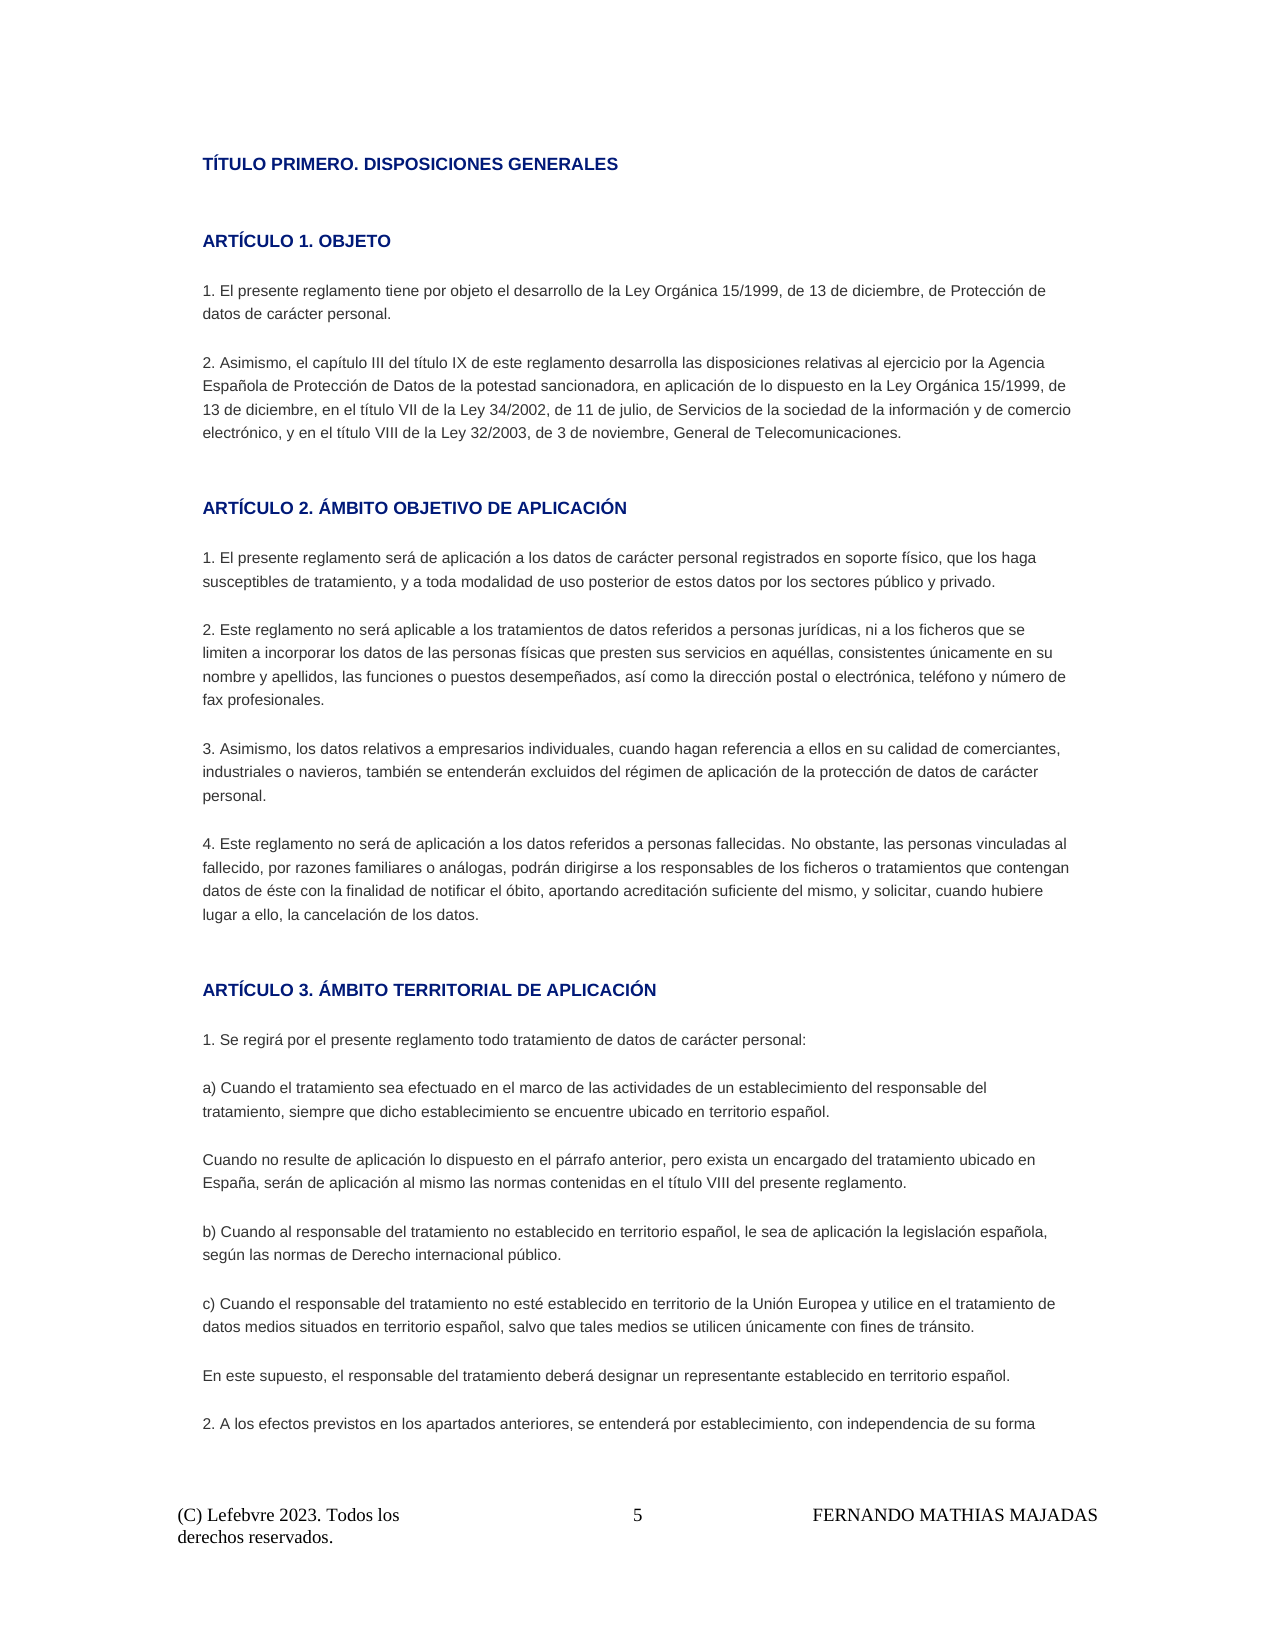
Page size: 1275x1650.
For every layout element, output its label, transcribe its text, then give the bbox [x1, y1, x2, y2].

text 2. Este reglamento no será aplicable a los tratamientos de datos referidos a personas jurídicas, ni a los ficheros que se limiten a incorporar los datos de las personas físicas que presten sus servicios en aquéllas, consistentes únicamente en su nombre y apellidos, las funciones o puestos desempeñados, así como la dirección postal o electrónica, teléfono y número de fax profesionales. [202, 615, 1073, 709]
text 1. Se regirá por el presente reglamento todo tratamiento de datos de carácter personal: [202, 1025, 1073, 1048]
text b) Cuando al responsable del tratamiento no establecido en territorio español, le sea de aplicación la legislación española, según las normas de Derecho internacional público. [202, 1217, 1073, 1264]
text 2. A los efectos previstos en los apartados anteriores, se entenderá por establecimiento, con independencia de su forma [202, 1409, 1073, 1433]
text Artículo 3. Ámbito territorial de aplicación [202, 973, 1098, 1000]
text 3. Asimismo, los datos relativos a empresarios individuales, cuando hagan referencia a ellos en su calidad de comerciantes, industriales o navieros, también se entenderán excluidos del régimen de aplicación de la protección de datos de carácter personal. [202, 734, 1073, 804]
text c) Cuando el responsable del tratamiento no esté establecido en territorio de la Unión Europea y utilice en el tratamiento de datos medios situados en territorio español, salvo que tales medios se utilicen únicamente con fines de tránsito. [202, 1289, 1073, 1336]
text 1. El presente reglamento será de aplicación a los datos de carácter personal registrados en soporte físico, que los haga susceptibles de tratamiento, y a toda modalidad de uso posterior de estos datos por los sectores público y privado. [202, 543, 1073, 590]
text Cuando no resulte de aplicación lo dispuesto en el párrafo anterior, pero exista un encargado del tratamiento ubicado en España, serán de aplicación al mismo las normas contenidas en el título VIII del presente reglamento. [202, 1145, 1073, 1192]
text TÍTULO PRIMERO. DISPOSICIONES GENERALES [202, 148, 1073, 174]
text Artículo 2. Ámbito objetivo de aplicación [202, 492, 1098, 518]
text En este supuesto, el responsable del tratamiento deberá designar un representante establecido en territorio español. [202, 1361, 1073, 1384]
text 1. El presente reglamento tiene por objeto el desarrollo de la Ley Orgánica 15/1999, de 13 de diciembre, de Protección de datos de carácter personal. [202, 276, 1073, 323]
text Artículo 1. Objeto [202, 224, 1098, 251]
text 4. Este reglamento no será de aplicación a los datos referidos a personas fallecidas. No obstante, las personas vinculadas al fallecido, por razones familiares o análogas, podrán dirigirse a los responsables de los ficheros o tratamientos que contengan datos de éste con la finalidad de notificar el óbito, aportando acreditación suficiente del mismo, y solicitar, cuando hubiere lugar a ello, la cancelación de los datos. [202, 829, 1073, 923]
text a) Cuando el tratamiento sea efectuado en el marco de las actividades de un establecimiento del responsable del tratamiento, siempre que dicho establecimiento se encuentre ubicado en territorio español. [202, 1073, 1073, 1120]
text 2. Asimismo, el capítulo III del título IX de este reglamento desarrolla las disposiciones relativas al ejercicio por la Agencia Española de Protección de Datos de la potestad sancionadora, en aplicación de lo dispuesto en la Ley Orgánica 15/1999, de 13 de diciembre, en el título VII de la Ley 34/2002, de 11 de julio, de Servicios de la sociedad de la información y de comercio electrónico, y en el título VIII de la Ley 32/2003, de 3 de noviembre, General de Telecomunicaciones. [202, 348, 1073, 442]
